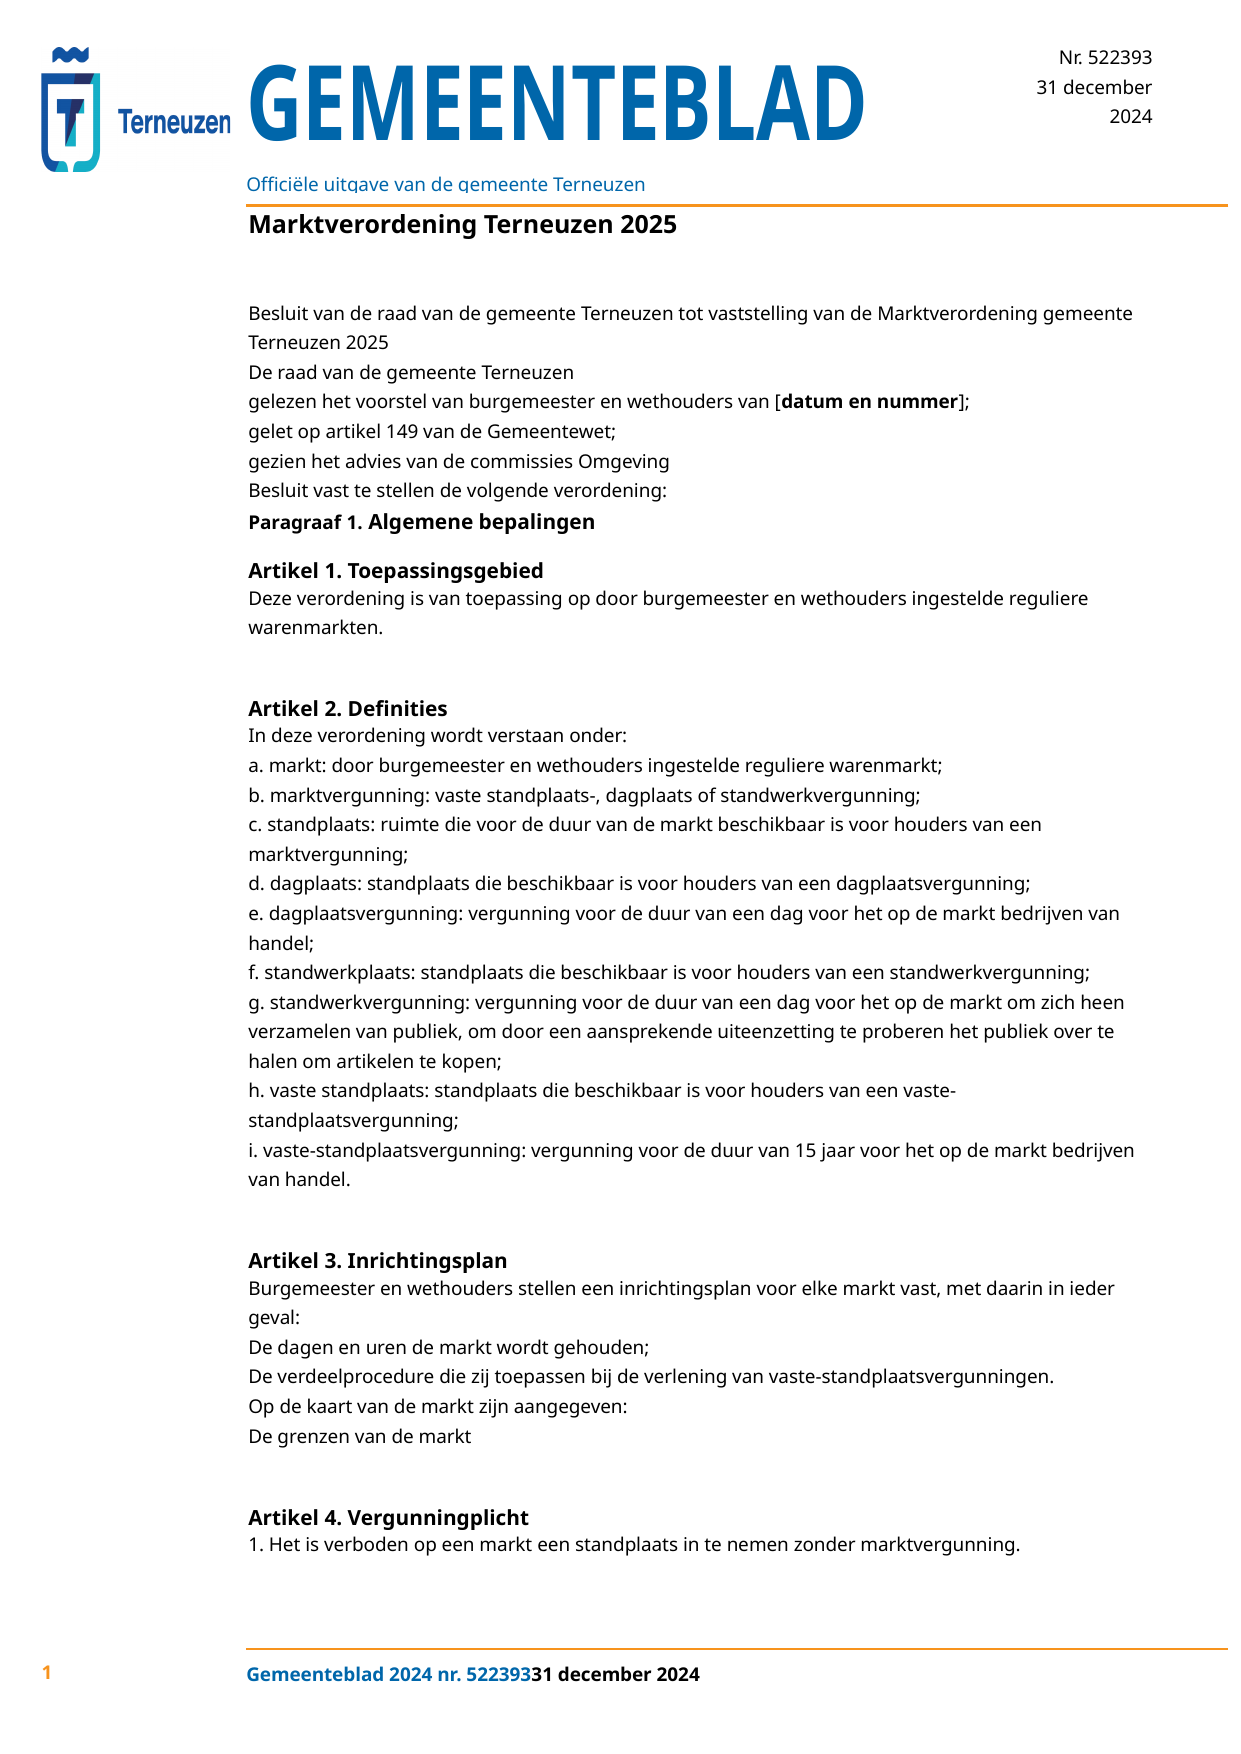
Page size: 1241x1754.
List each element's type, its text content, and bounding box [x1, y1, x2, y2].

text a. markt: door burgemeester en wethouders ingestelde reguliere warenmarkt; [248, 752, 1152, 778]
text c. standplaats: ruimte die voor de duur van de markt beschikbaar is voor houders van een marktvergunning; [248, 811, 1152, 867]
text In deze verordening wordt verstaan onder: [248, 723, 1152, 748]
text De verdeelprocedure die zij toepassen bij de verlening van vaste-standplaatsvergunningen. [248, 1364, 1152, 1389]
text gelezen het voorstel van burgemeester en wethouders van [datum en nummer]; [248, 389, 1152, 414]
text gelet op artikel 149 van de Gemeentewet; [248, 418, 1152, 444]
text Marktverordening Terneuzen 2025 [248, 207, 1152, 241]
text Burgemeester en wethouders stellen een inrichtingsplan voor elke markt vast, met daarin in ieder geval: [248, 1275, 1152, 1330]
text gezien het advies van de commissies Omgeving [248, 448, 1152, 473]
text f. standwerkplaats: standplaats die beschikbaar is voor houders van een standwerkvergunning; [248, 959, 1152, 985]
text Artikel 4. Vergunningplicht [248, 1503, 1152, 1531]
text Besluit van de raad van de gemeente Terneuzen tot vaststelling van de Marktverordening gemeente Terneuzen 2025 [248, 300, 1152, 355]
text g. standwerkvergunning: vergunning voor de duur van een dag voor het op de markt om zich heen verzamelen van publiek, om door een aansprekende uiteenzetting te proberen het publiek over te halen om artikelen te kopen; [248, 989, 1152, 1074]
text Artikel 3. Inrichtingsplan [248, 1246, 1152, 1275]
text 1. Het is verboden op een markt een standplaats in te nemen zonder marktvergunning. [248, 1531, 1152, 1557]
picture [41, 47, 231, 172]
text h. vaste standplaats: standplaats die beschikbaar is voor houders van een vaste- standplaatsvergunning; [248, 1078, 1152, 1133]
text Besluit vast te stellen de volgende verordening: [248, 477, 1152, 503]
text d. dagplaats: standplaats die beschikbaar is voor houders van een dagplaatsvergunning; [248, 871, 1152, 896]
text e. dagplaatsvergunning: vergunning voor de duur van een dag voor het op de markt bedrijven van handel; [248, 900, 1152, 956]
text De grenzen van de markt [248, 1423, 1152, 1448]
text De dagen en uren de markt wordt gehouden; [248, 1334, 1152, 1360]
text Paragraaf 1. Algemene bepalingen [248, 507, 1152, 535]
text Artikel 2. Definities [248, 694, 1152, 723]
text i. vaste-standplaatsvergunning: vergunning voor de duur van 15 jaar voor het op de markt bedrijven van handel. [248, 1137, 1152, 1192]
text Deze verordening is van toepassing op door burgemeester en wethouders ingestelde reguliere warenmarkten. [248, 585, 1152, 640]
text De raad van de gemeente Terneuzen [248, 359, 1152, 385]
text Op de kaart van de markt zijn aangegeven: [248, 1393, 1152, 1419]
text b. marktvergunning: vaste standplaats-, dagplaats of standwerkvergunning; [248, 782, 1152, 808]
text Artikel 1. Toepassingsgebied [248, 556, 1152, 585]
